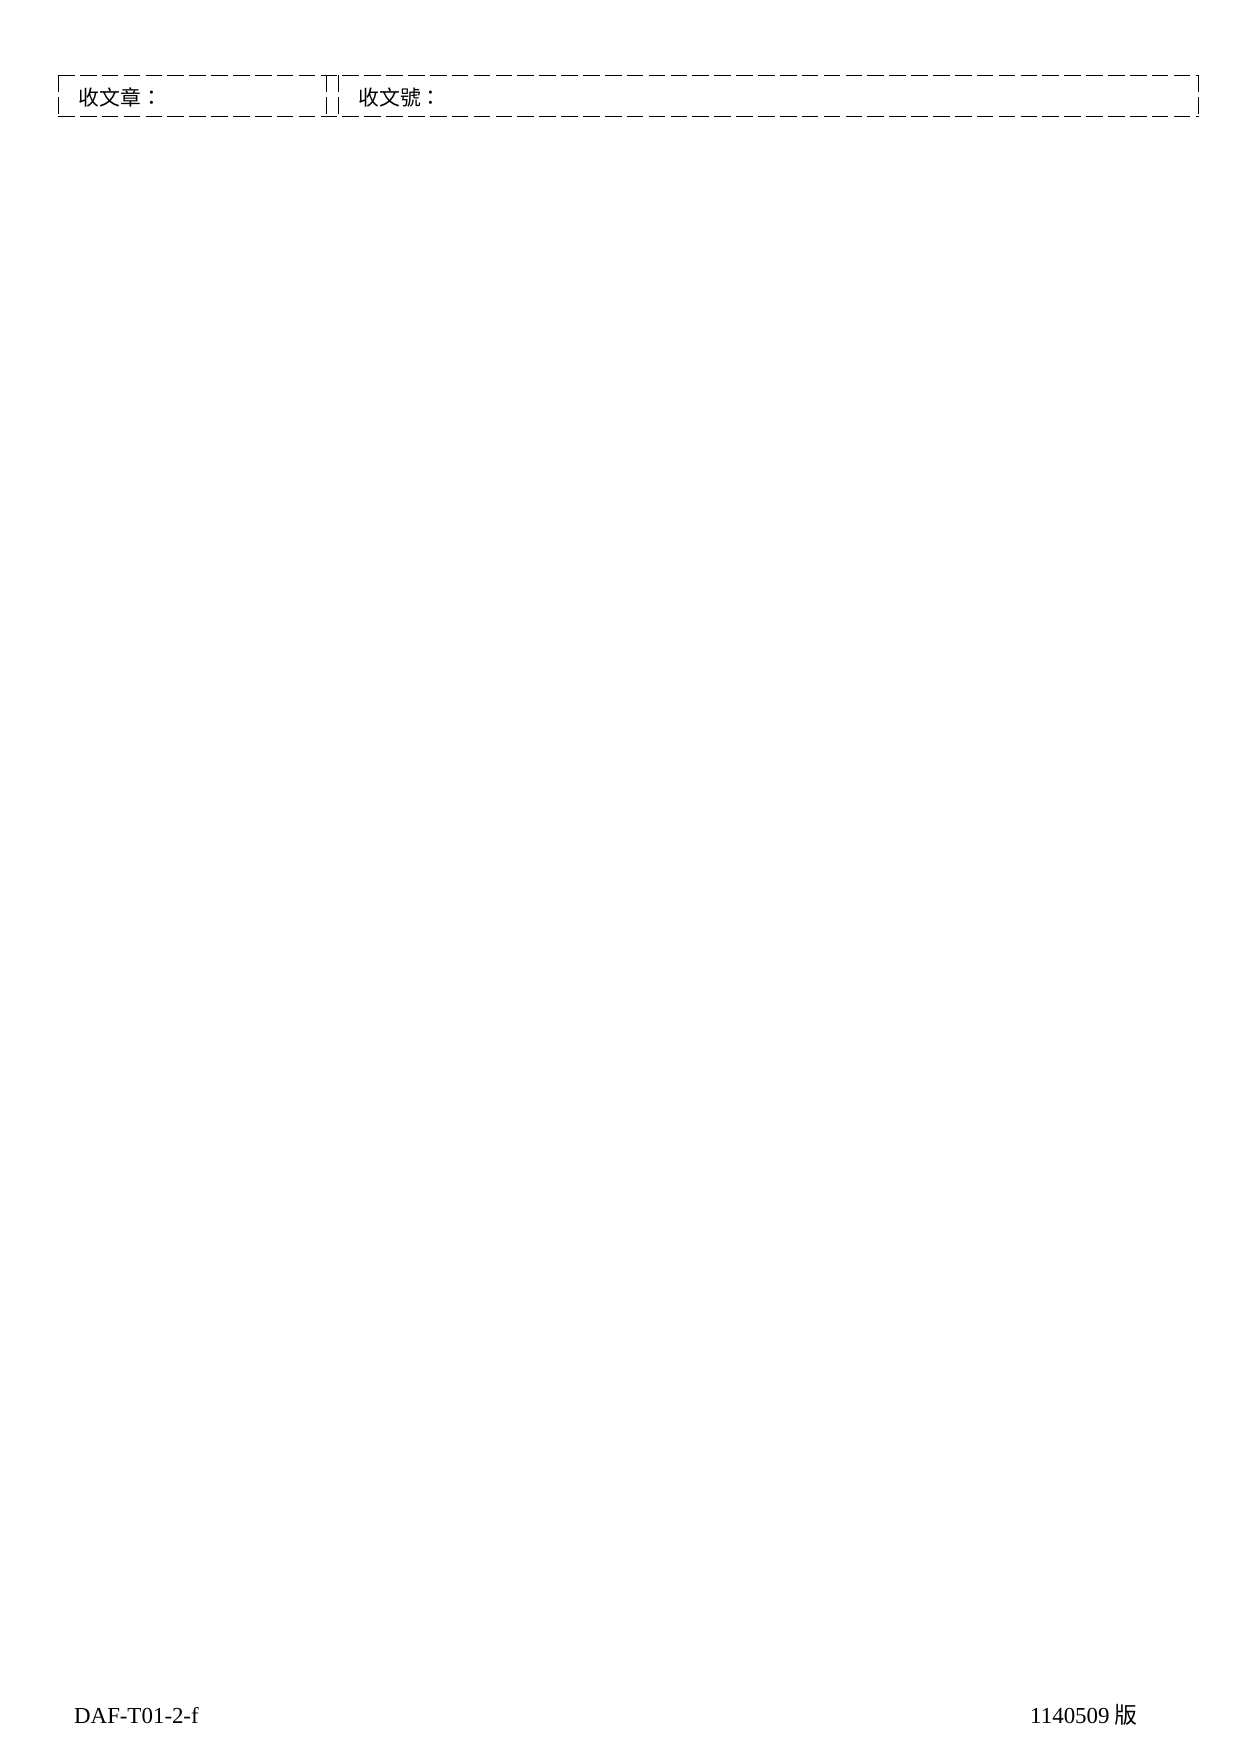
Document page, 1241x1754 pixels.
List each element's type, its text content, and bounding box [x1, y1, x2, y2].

table_header [327, 75, 338, 116]
table_header 收文號： [338, 75, 1199, 116]
table_header 收文章： [59, 75, 327, 116]
